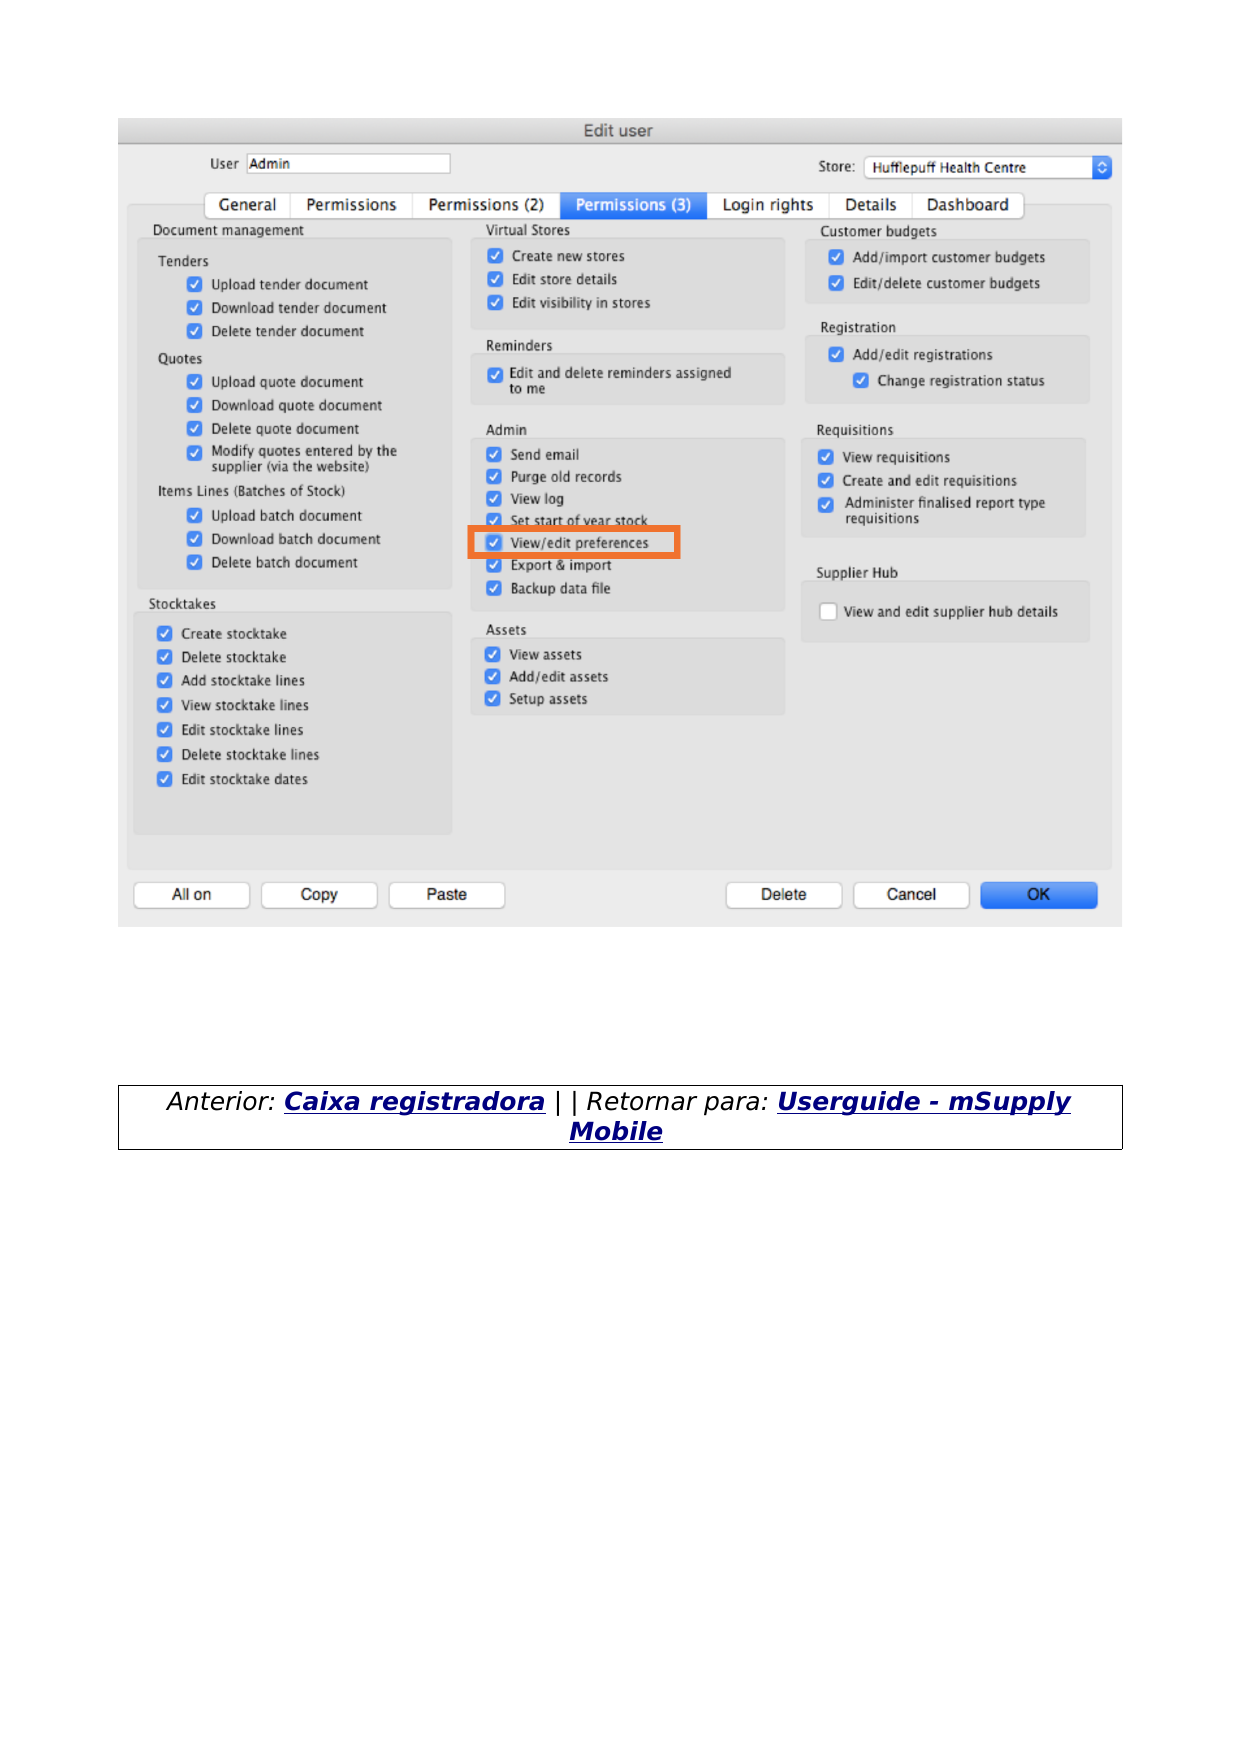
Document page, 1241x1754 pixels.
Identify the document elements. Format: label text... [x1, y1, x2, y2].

table_header Anterior: Caixa registradora | | Retornar para: Userguide - mSupply Mobile [119, 1086, 1122, 1149]
picture [118, 118, 1123, 928]
